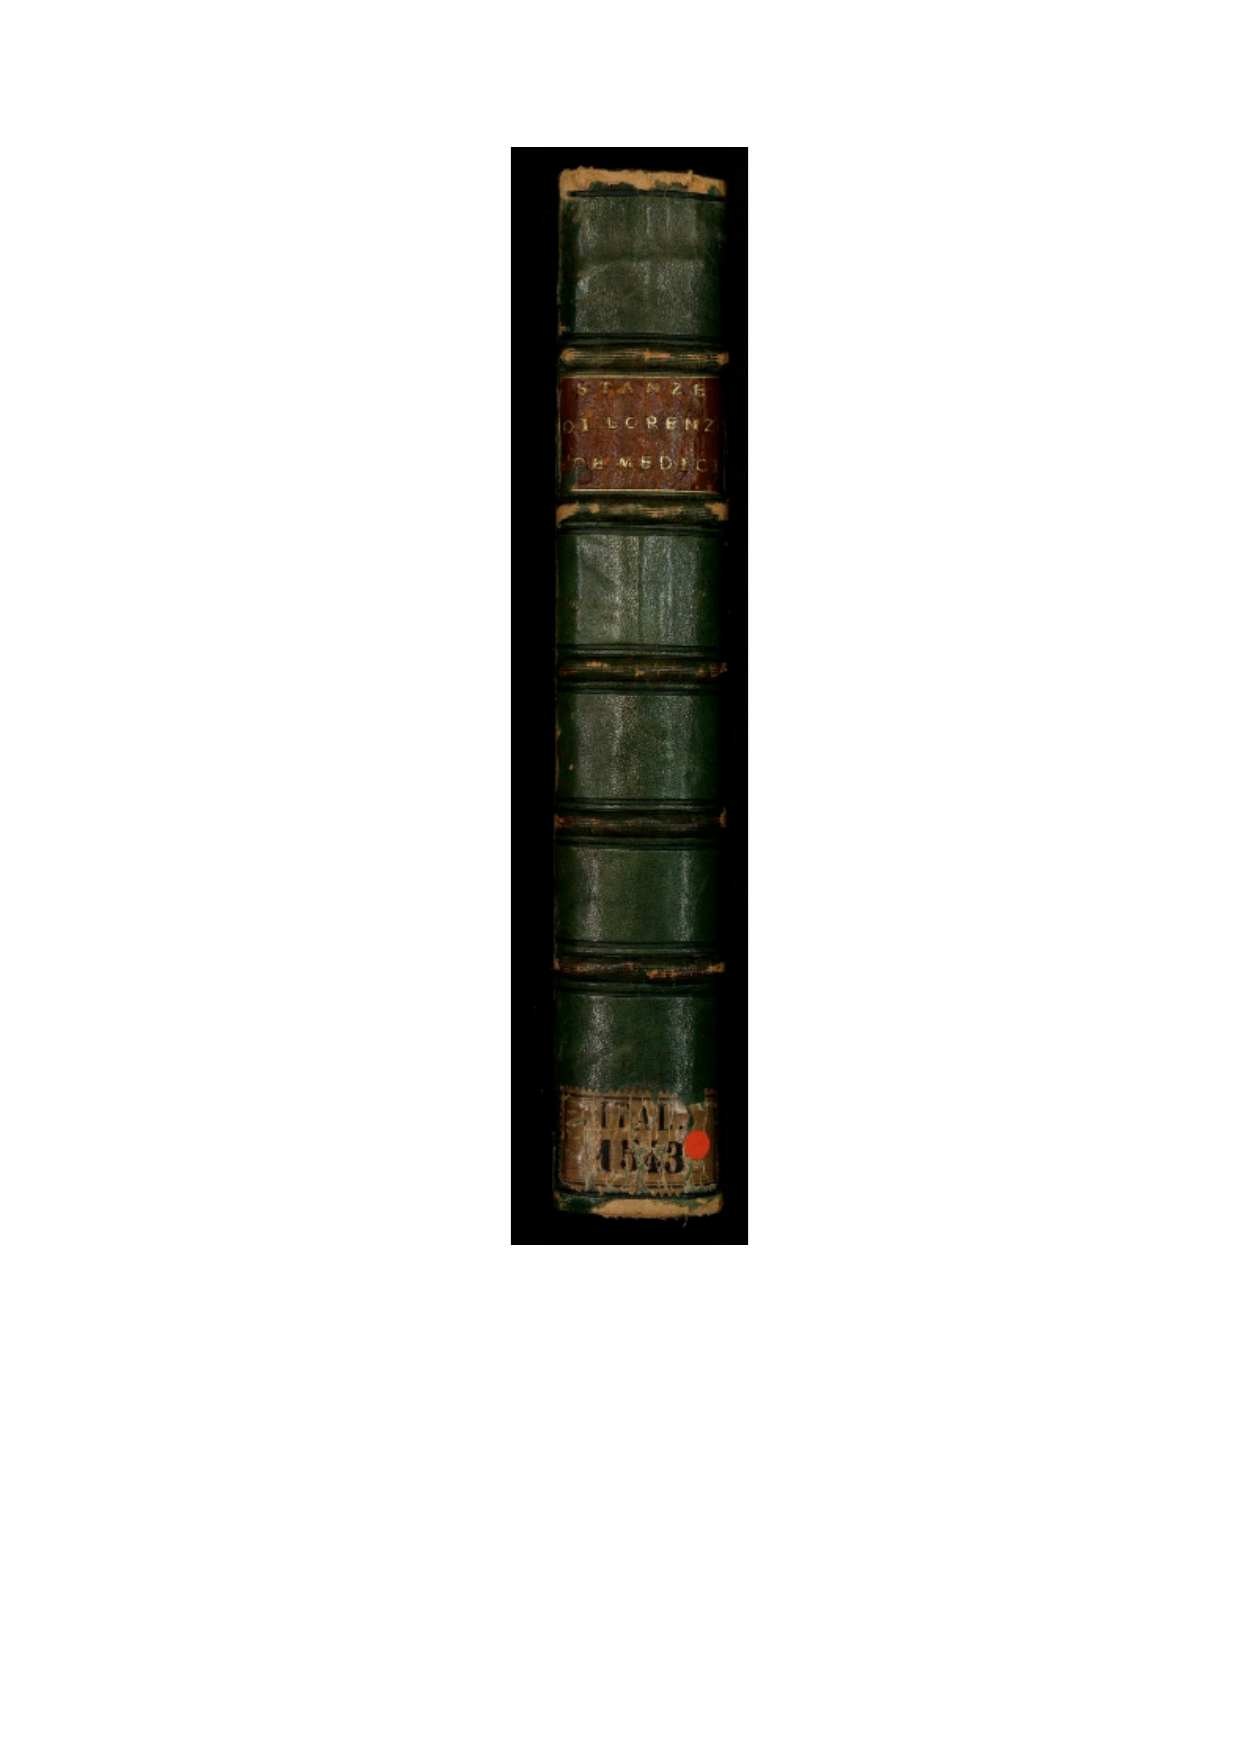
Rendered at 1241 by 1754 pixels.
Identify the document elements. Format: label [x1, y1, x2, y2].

picture [510, 147, 749, 1245]
